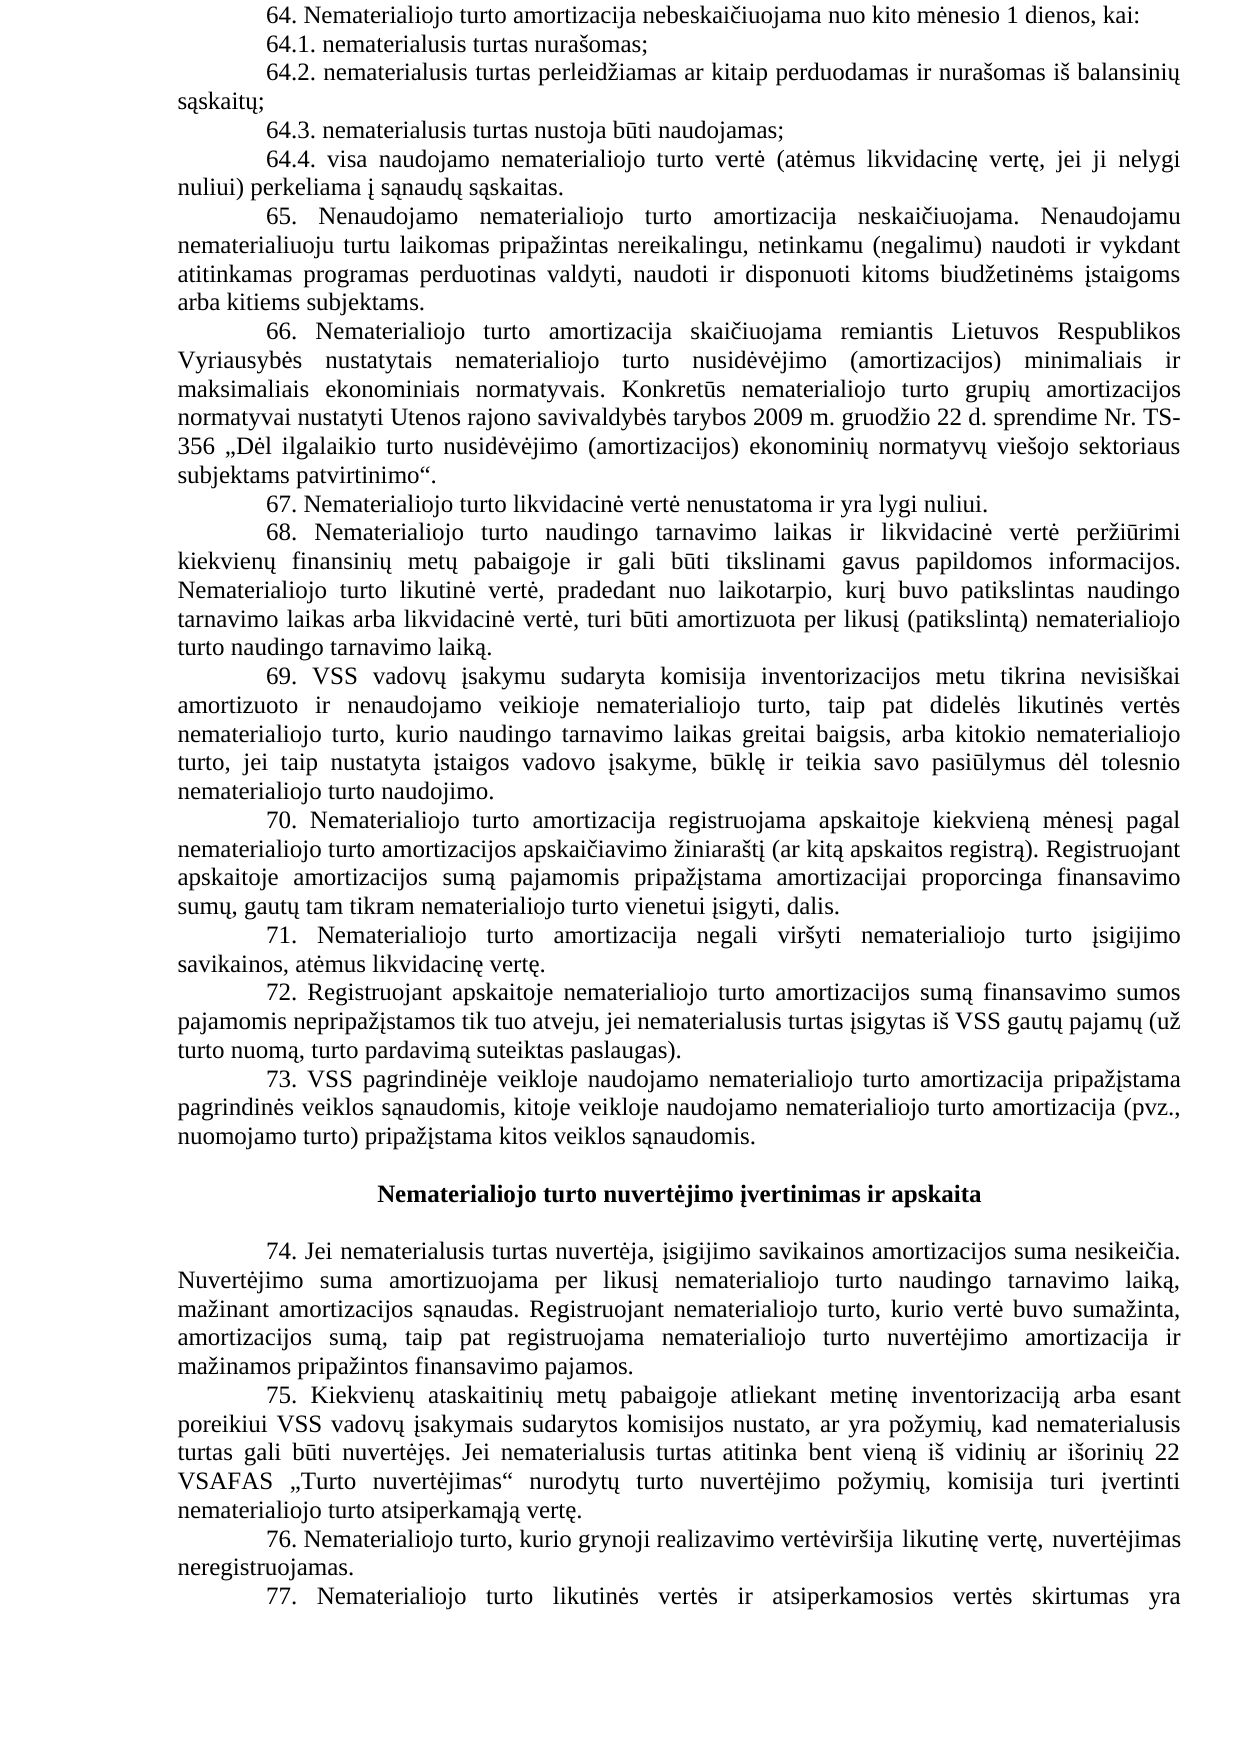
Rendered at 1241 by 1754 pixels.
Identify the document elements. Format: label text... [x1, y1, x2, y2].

text 71. Nematerialiojo turto amortizacija negali viršyti nematerialiojo turto įsigijimo savikainos, atėmus likvidacinę vertę. [177, 920, 1181, 977]
text 74. Jei nematerialusis turtas nuvertėja, įsigijimo savikainos amortizacijos suma nesikeičia. Nuvertėjimo suma amortizuojama per likusį nematerialiojo turto naudingo tarnavimo laiką, mažinant amortizacijos sąnaudas. Registruojant nematerialiojo turto, kurio vertė buvo sumažinta, amortizacijos sumą, taip pat registruojama nematerialiojo turto nuvertėjimo amortizacija ir mažinamos pripažintos finansavimo pajamos. [177, 1236, 1181, 1380]
text 70. Nematerialiojo turto amortizacija registruojama apskaitoje kiekvieną mėnesį pagal nematerialiojo turto amortizacijos apskaičiavimo žiniaraštį (ar kitą apskaitos registrą). Registruojant apskaitoje amortizacijos sumą pajamomis pripažįstama amortizacijai proporcinga finansavimo sumų, gautų tam tikram nematerialiojo turto vienetui įsigyti, dalis. [177, 805, 1181, 920]
text 73. VSS pagrindinėje veikloje naudojamo nematerialiojo turto amortizacija pripažįstama pagrindinės veiklos sąnaudomis, kitoje veikloje naudojamo nematerialiojo turto amortizacija (pvz., nuomojamo turto) pripažįstama kitos veiklos sąnaudomis. [177, 1064, 1181, 1150]
text 77. Nematerialiojo turto likutinės vertės ir atsiperkamosios vertės skirtumas yra [177, 1581, 1181, 1610]
text 65. Nenaudojamo nematerialiojo turto amortizacija neskaičiuojama. Nenaudojamu nematerialiuoju turtu laikomas pripažintas nereikalingu, netinkamu (negalimu) naudoti ir vykdant atitinkamas programas perduotinas valdyti, naudoti ir disponuoti kitoms biudžetinėms įstaigoms arba kitiems subjektams. [177, 201, 1181, 316]
text 67. Nematerialiojo turto likvidacinė vertė nenustatoma ir yra lygi nuliui. [177, 489, 1181, 517]
text 64.3. nematerialusis turtas nustoja būti naudojamas; [177, 115, 1181, 144]
text 64. Nematerialiojo turto amortizacija nebeskaičiuojama nuo kito mėnesio 1 dienos, kai: [177, 0, 1181, 29]
text 68. Nematerialiojo turto naudingo tarnavimo laikas ir likvidacinė vertė peržiūrimi kiekvienų finansinių metų pabaigoje ir gali būti tikslinami gavus papildomos informacijos. Nematerialiojo turto likutinė vertė, pradedant nuo laikotarpio, kurį buvo patikslintas naudingo tarnavimo laikas arba likvidacinė vertė, turi būti amortizuota per likusį (patikslintą) nematerialiojo turto naudingo tarnavimo laiką. [177, 517, 1181, 661]
text 69. VSS vadovų įsakymu sudaryta komisija inventorizacijos metu tikrina nevisiškai amortizuoto ir nenaudojamo veikioje nematerialiojo turto, taip pat didelės likutinės vertės nematerialiojo turto, kurio naudingo tarnavimo laikas greitai baigsis, arba kitokio nematerialiojo turto, jei taip nustatyta įstaigos vadovo įsakyme, būklę ir teikia savo pasiūlymus dėl tolesnio nematerialiojo turto naudojimo. [177, 661, 1181, 805]
text Nematerialiojo turto nuvertėjimo įvertinimas ir apskaita [177, 1179, 1181, 1207]
text 76. Nematerialiojo turto, kurio grynoji realizavimo vertė viršija likutinę vertę, nuvertėjimas neregistruojamas. [177, 1524, 1181, 1581]
text 72. Registruojant apskaitoje nematerialiojo turto amortizacijos sumą finansavimo sumos pajamomis nepripažįstamos tik tuo atveju, jei nematerialusis turtas įsigytas iš VSS gautų pajamų (už turto nuomą, turto pardavimą suteiktas paslaugas). [177, 977, 1181, 1064]
text 66. Nematerialiojo turto amortizacija skaičiuojama remiantis Lietuvos Respublikos Vyriausybės nustatytais nematerialiojo turto nusidėvėjimo (amortizacijos) minimaliais ir maksimaliais ekonominiais normatyvais. Konkretūs nematerialiojo turto grupių amortizacijos normatyvai nustatyti Utenos rajono savivaldybės tarybos 2009 m. gruodžio 22 d. sprendime Nr. TS-356 „Dėl ilgalaikio turto nusidėvėjimo (amortizacijos) ekonominių normatyvų viešojo sektoriaus subjektams patvirtinimo“. [177, 316, 1181, 489]
text 64.2. nematerialusis turtas perleidžiamas ar kitaip perduodamas ir nurašomas iš balansinių sąskaitų; [177, 57, 1181, 115]
text 64.4. visa naudojamo nematerialiojo turto vertė (atėmus likvidacinę vertę, jei ji nelygi nuliui) perkeliama į sąnaudų sąskaitas. [177, 144, 1181, 201]
text 64.1. nematerialusis turtas nurašomas; [177, 29, 1181, 57]
text 75. Kiekvienų ataskaitinių metų pabaigoje atliekant metinę inventorizaciją arba esant poreikiui VSS vadovų įsakymais sudarytos komisijos nustato, ar yra požymių, kad nematerialusis turtas gali būti nuvertėjęs. Jei nematerialusis turtas atitinka bent vieną iš vidinių ar išorinių 22 VSAFAS „Turto nuvertėjimas“ nurodytų turto nuvertėjimo požymių, komisija turi įvertinti nematerialiojo turto atsiperkamąją vertę. [177, 1380, 1181, 1524]
